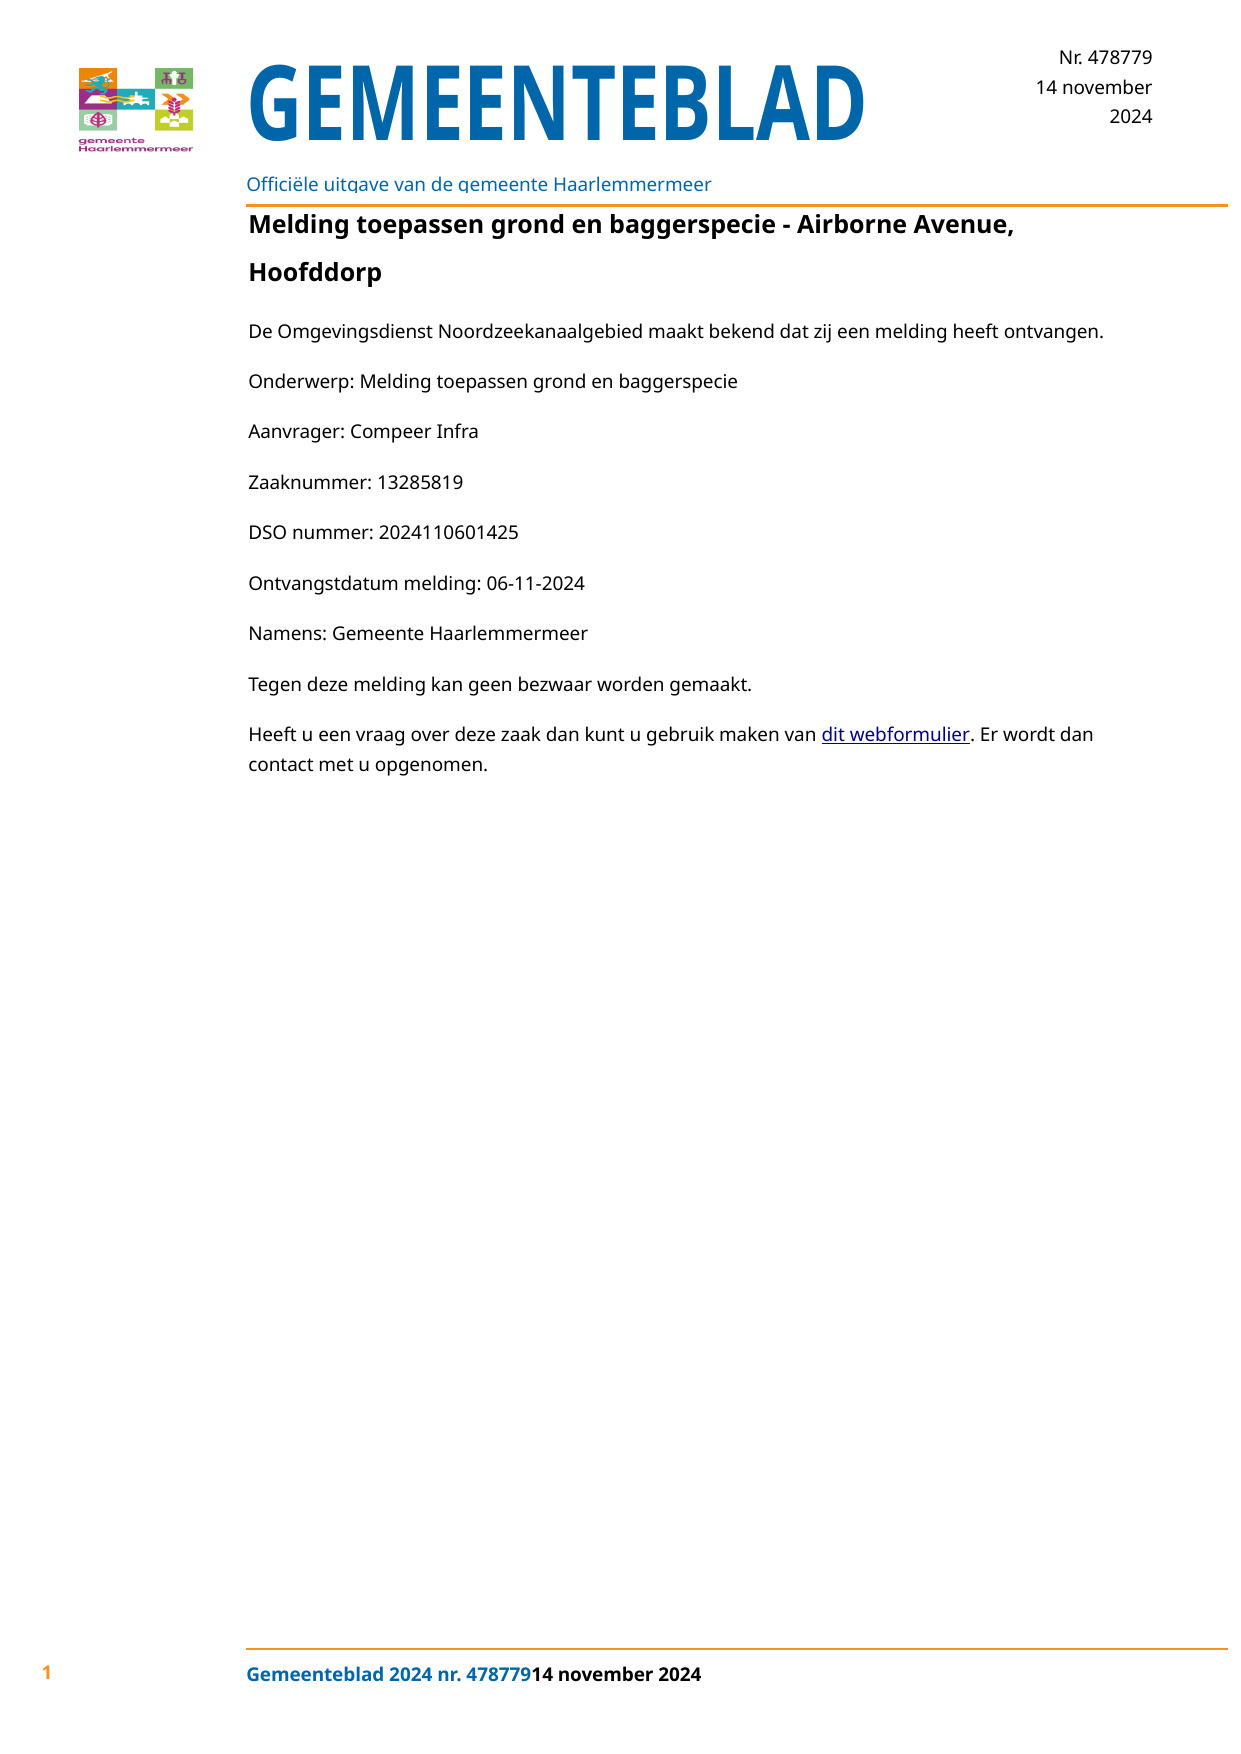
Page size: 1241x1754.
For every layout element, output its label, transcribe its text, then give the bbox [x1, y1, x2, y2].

picture [41, 47, 231, 172]
text Heeft u een vraag over deze zaak dan kunt u gebruik maken van dit webformulier. Er wordt dan contact met u opgenomen. [248, 721, 1152, 777]
text Namens: Gemeente Haarlemmermeer [248, 620, 1152, 646]
text Onderwerp: Melding toepassen grond en baggerspecie [248, 368, 1152, 394]
text DSO nummer: 2024110601425 [248, 519, 1152, 545]
text Aanvrager: Compeer Infra [248, 419, 1152, 444]
text Tegen deze melding kan geen bezwaar worden gemaakt. [248, 671, 1152, 697]
text De Omgevingsdienst Noordzeekanaalgebied maakt bekend dat zij een melding heeft ontvangen. [248, 318, 1152, 344]
text Zaaknummer: 13285819 [248, 469, 1152, 495]
text Melding toepassen grond en baggerspecie - Airborne Avenue, Hoofddorp [248, 207, 1152, 288]
text Ontvangstdatum melding: 06-11-2024 [248, 570, 1152, 596]
